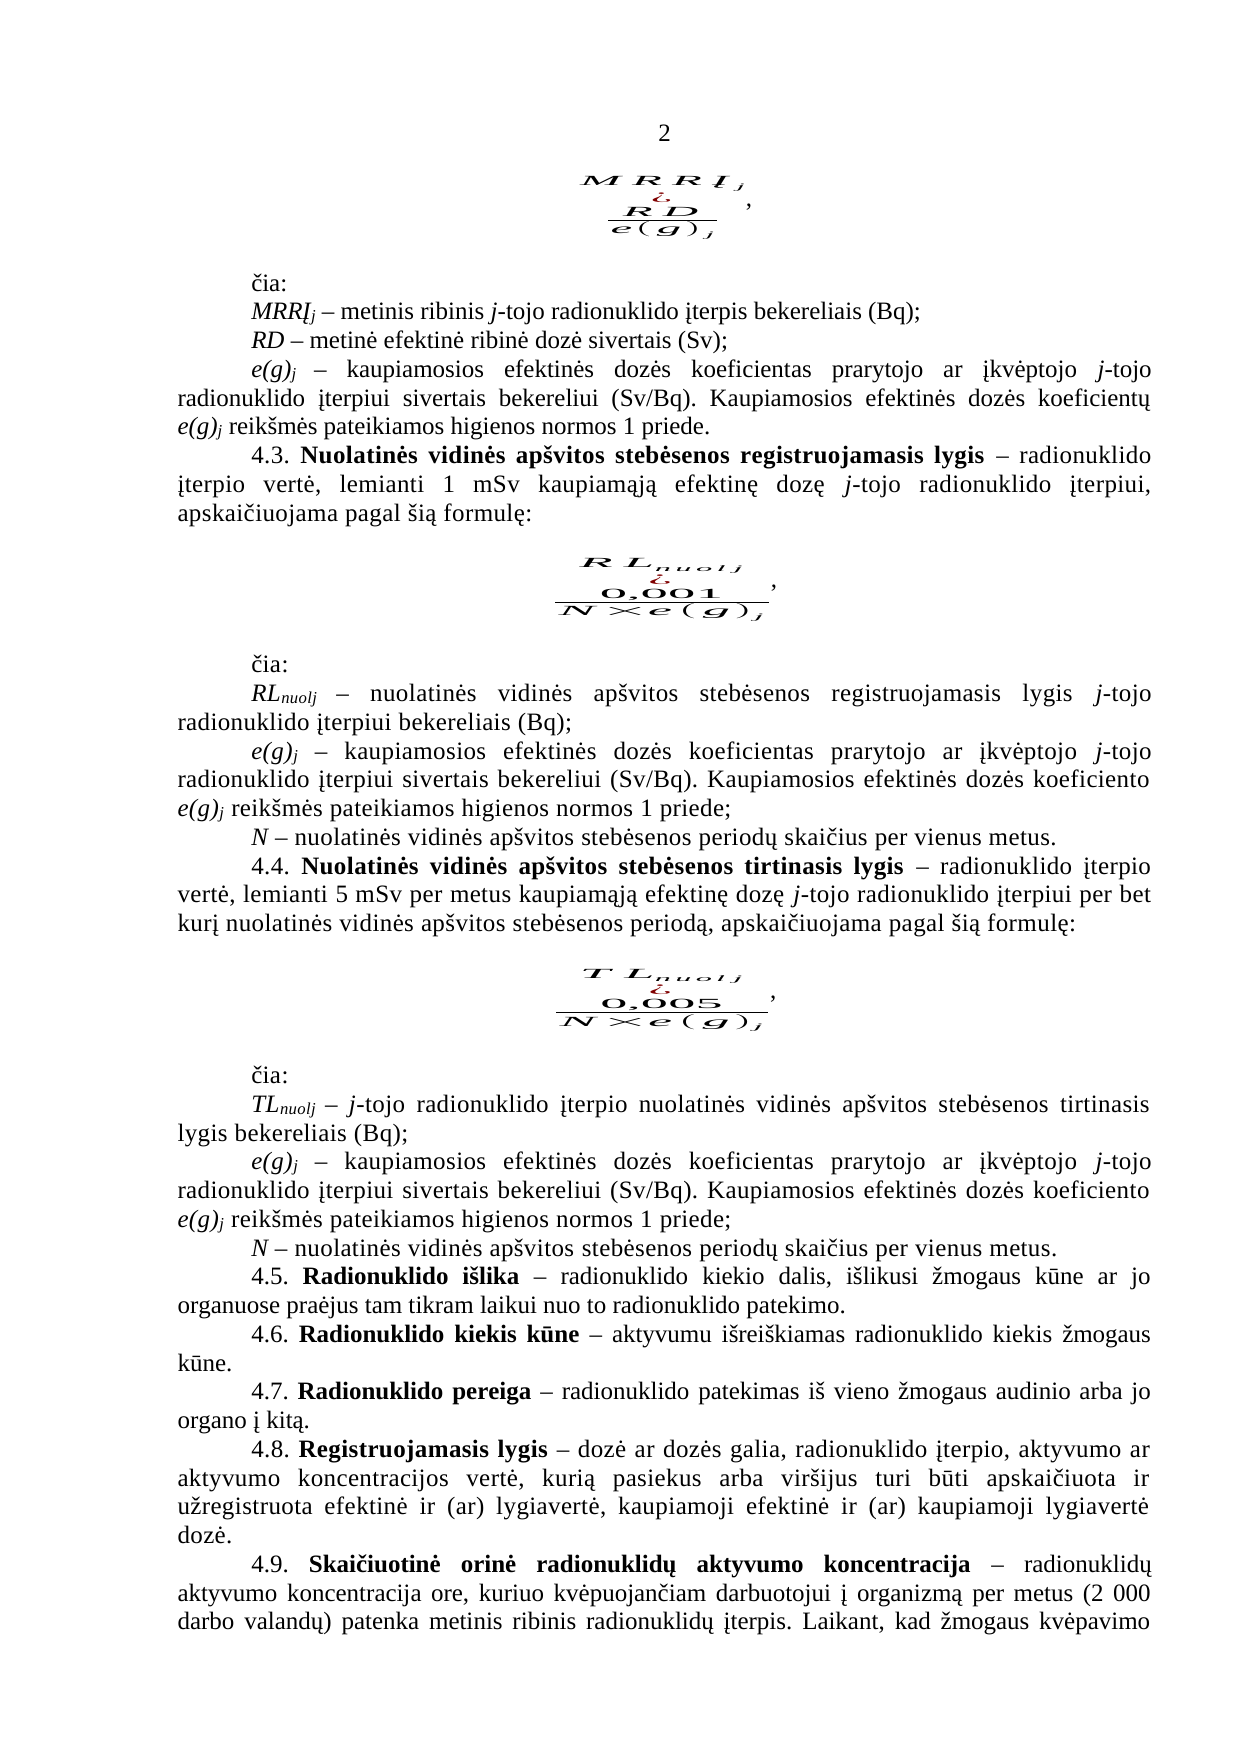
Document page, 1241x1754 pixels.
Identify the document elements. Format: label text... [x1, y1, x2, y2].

text , [177, 555, 1152, 621]
text e(g)j – kaupiamosios efektinės dozės koeficientas prarytojo ar įkvėptojo j-tojo radionuklido įterpiui sivertais bekereliui (Sv/Bq). Kaupiamosios efektinės dozės koeficientų e(g)j reikšmės pateikiamos higienos normos 1 priede. [177, 354, 1152, 440]
text 4.3. Nuolatinės vidinės apšvitos stebėsenos registruojamasis lygis – radionuklido įterpio vertė, lemianti 1 mSv kaupiamąją efektinę dozę j-tojo radionuklido įterpiui, apskaičiuojama pagal šią formulę: [177, 440, 1152, 526]
text 4.6. Radionuklido kiekis kūne – aktyvumu išreiškiamas radionuklido kiekis žmogaus kūne. [177, 1319, 1152, 1376]
text čia: [177, 1060, 1152, 1089]
text e(g)j – kaupiamosios efektinės dozės koeficientas prarytojo ar įkvėptojo j-tojo radionuklido įterpiui sivertais bekereliui (Sv/Bq). Kaupiamosios efektinės dozės koeficiento e(g)j reikšmės pateikiamos higienos normos 1 priede; [177, 736, 1152, 822]
text 4.4. Nuolatinės vidinės apšvitos stebėsenos tirtinasis lygis – radionuklido įterpio vertė, lemianti 5 mSv per metus kaupiamąją efektinę dozę j-tojo radionuklido įterpiui per bet kurį nuolatinės vidinės apšvitos stebėsenos periodą, apskaičiuojama pagal šią formulę: [177, 851, 1152, 937]
text , [177, 966, 1152, 1031]
text N – nuolatinės vidinės apšvitos stebėsenos periodų skaičius per vienus metus. [177, 1233, 1152, 1261]
text čia: [177, 649, 1152, 678]
text MRRĮj – metinis ribinis j-tojo radionuklido įterpis bekereliais (Bq); [177, 296, 1152, 325]
text 4.8. Registruojamasis lygis – dozė ar dozės galia, radionuklido įterpio, aktyvumo ar aktyvumo koncentracijos vertė, kurią pasiekus arba viršijus turi būti apskaičiuota ir užregistruota efektinė ir (ar) lygiavertė, kaupiamoji efektinė ir (ar) kaupiamoji lygiavertė dozė. [177, 1434, 1152, 1549]
text , [177, 173, 1152, 239]
text e(g)j – kaupiamosios efektinės dozės koeficientas prarytojo ar įkvėptojo j-tojo radionuklido įterpiui sivertais bekereliui (Sv/Bq). Kaupiamosios efektinės dozės koeficiento e(g)j reikšmės pateikiamos higienos normos 1 priede; [177, 1146, 1152, 1233]
text 4.7. Radionuklido pereiga – radionuklido patekimas iš vieno žmogaus audinio arba jo organo į kitą. [177, 1376, 1152, 1434]
text 4.9. Skaičiuotinė orinė radionuklidų aktyvumo koncentracija – radionuklidų aktyvumo koncentracija ore, kuriuo kvėpuojančiam darbuotojui į organizmą per metus (2 000 darbo valandų) patenka metinis ribinis radionuklidų įterpis. Laikant, kad žmogaus kvėpavimo [177, 1549, 1152, 1635]
text RD – metinė efektinė ribinė dozė sivertais (Sv); [177, 325, 1152, 354]
text čia: [177, 268, 1152, 296]
text TLnuolj – j-tojo radionuklido įterpio nuolatinės vidinės apšvitos stebėsenos tirtinasis lygis bekereliais (Bq); [177, 1089, 1152, 1146]
text N – nuolatinės vidinės apšvitos stebėsenos periodų skaičius per vienus metus. [177, 822, 1152, 851]
text 4.5. Radionuklido išlika – radionuklido kiekio dalis, išlikusi žmogaus kūne ar jo organuose praėjus tam tikram laikui nuo to radionuklido patekimo. [177, 1261, 1152, 1319]
text RLnuolj – nuolatinės vidinės apšvitos stebėsenos registruojamasis lygis j-tojo radionuklido įterpiui bekereliais (Bq); [177, 678, 1152, 736]
